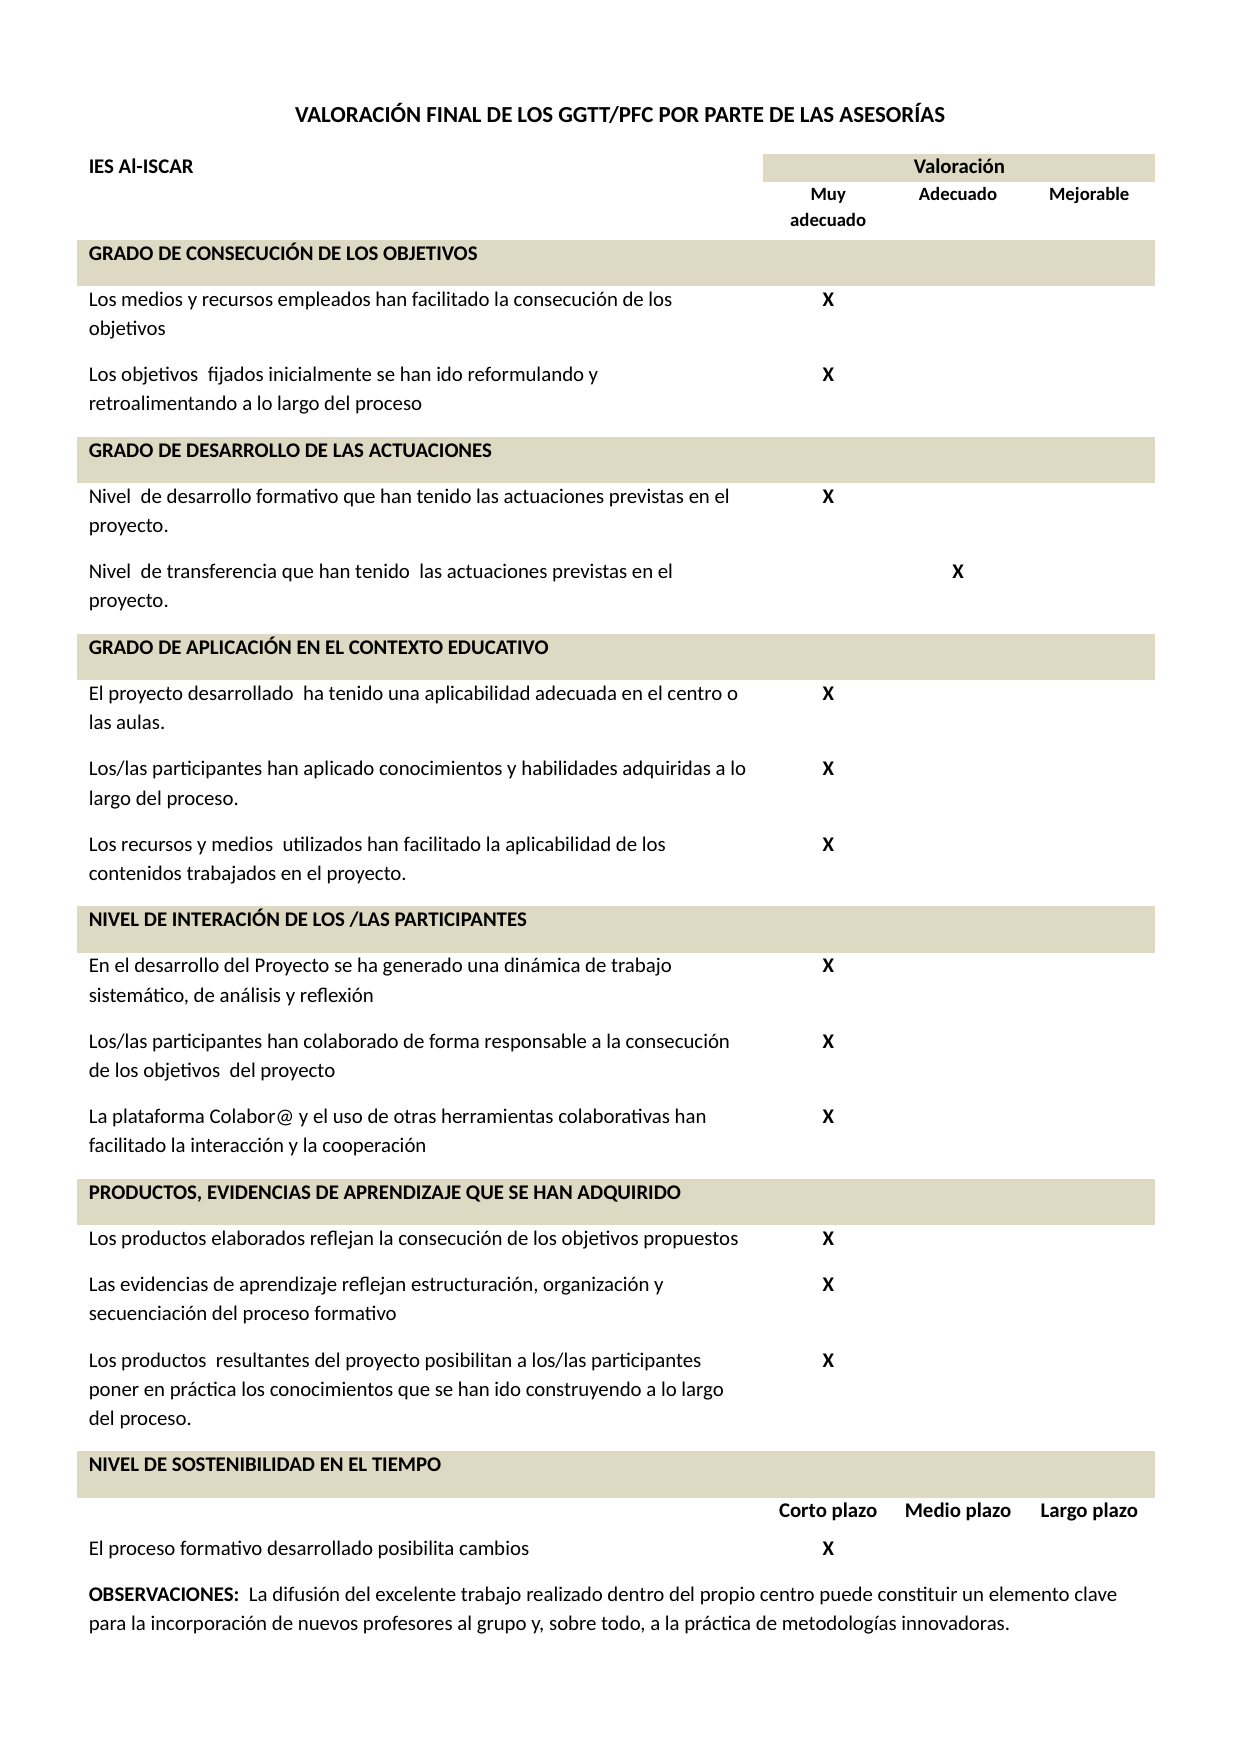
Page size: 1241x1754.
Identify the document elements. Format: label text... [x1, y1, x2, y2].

table_cell X [763, 1028, 893, 1103]
table_cell Los productos resultantes del proyecto posibilitan a los/las participantes poner en práctica los conocimientos que se han ido construyendo a lo largo del proceso. [77, 1347, 763, 1451]
table_cell Los productos elaborados reflejan la consecución de los objetivos propuestos [77, 1225, 763, 1271]
table_header IES Al-ISCAR [77, 154, 763, 182]
table_cell [893, 286, 1023, 361]
table_cell [893, 361, 1023, 437]
table_cell [763, 559, 893, 634]
table_header Valoración [763, 154, 1155, 182]
table_cell X [893, 559, 1023, 634]
table_cell X [763, 1347, 893, 1451]
table_cell Largo plazo [1023, 1498, 1155, 1535]
table_cell X [763, 361, 893, 437]
text OBSERVACIONES: La difusión del excelente trabajo realizado dentro del propio centro puede constituir un elemento clave para la incorporación de nuevos profesores al grupo y, sobre todo, a la práctica de metodologías innovadoras. [88, 1581, 1152, 1636]
table_cell [893, 483, 1023, 558]
table_cell Corto plazo [763, 1498, 893, 1535]
table_cell X [763, 1104, 893, 1179]
table_cell [1023, 680, 1155, 756]
table_cell [77, 1498, 763, 1535]
table_cell NIVEL DE INTERACIÓN DE LOS /LAS PARTICIPANTES [77, 906, 1155, 953]
table_cell El proceso formativo desarrollado posibilita cambios [77, 1535, 763, 1581]
table_cell [1023, 831, 1155, 906]
table_cell En el desarrollo del Proyecto se ha generado una dinámica de trabajo sistemático, de análisis y reflexión [77, 953, 763, 1028]
table_cell [1023, 1104, 1155, 1179]
table_cell El proyecto desarrollado ha tenido una aplicabilidad adecuada en el centro o las aulas. [77, 680, 763, 756]
table_cell X [763, 831, 893, 906]
table_cell [1023, 286, 1155, 361]
table_cell Nivel de transferencia que han tenido las actuaciones previstas en el proyecto. [77, 559, 763, 634]
table_cell X [763, 483, 893, 558]
table_cell [893, 1535, 1023, 1581]
table_cell [893, 1028, 1023, 1103]
table_cell [1023, 1225, 1155, 1271]
table_cell Los objetivos fijados inicialmente se han ido reformulando y retroalimentando a lo largo del proceso [77, 361, 763, 437]
table_cell Muy adecuado [763, 182, 893, 240]
table_cell GRADO DE CONSECUCIÓN DE LOS OBJETIVOS [77, 240, 1155, 286]
table_cell [1023, 1347, 1155, 1451]
table_cell [893, 1104, 1023, 1179]
table_cell Adecuado [893, 182, 1023, 240]
table_cell X [763, 286, 893, 361]
table_cell X [763, 1271, 893, 1347]
table_cell X [763, 1225, 893, 1271]
table_cell [893, 953, 1023, 1028]
table_cell [893, 831, 1023, 906]
table_cell Las evidencias de aprendizaje reflejan estructuración, organización y secuenciación del proceso formativo [77, 1271, 763, 1347]
text VALORACIÓN FINAL DE LOS GGTT/PFC POR PARTE DE LAS ASESORÍAS [88, 100, 1152, 128]
table_cell X [763, 1535, 893, 1581]
table_cell Los medios y recursos empleados han facilitado la consecución de los objetivos [77, 286, 763, 361]
table_cell [1023, 1271, 1155, 1347]
table_cell Medio plazo [893, 1498, 1023, 1535]
table_cell Los/las participantes han colaborado de forma responsable a la consecución de los objetivos del proyecto [77, 1028, 763, 1103]
table_cell X [763, 680, 893, 756]
table_cell [893, 1347, 1023, 1451]
table_cell Los recursos y medios utilizados han facilitado la aplicabilidad de los contenidos trabajados en el proyecto. [77, 831, 763, 906]
table_cell [893, 1271, 1023, 1347]
table_cell [893, 680, 1023, 756]
table_cell [77, 182, 763, 240]
table_cell [1023, 559, 1155, 634]
table_cell [893, 756, 1023, 831]
table_cell NIVEL DE SOSTENIBILIDAD EN EL TIEMPO [77, 1451, 1155, 1498]
table_cell GRADO DE APLICACIÓN EN EL CONTEXTO EDUCATIVO [77, 634, 1155, 680]
table_cell [1023, 953, 1155, 1028]
table_cell Los/las participantes han aplicado conocimientos y habilidades adquiridas a lo largo del proceso. [77, 756, 763, 831]
table_cell [1023, 756, 1155, 831]
table_cell [1023, 1028, 1155, 1103]
table_cell [1023, 361, 1155, 437]
table_cell [893, 1225, 1023, 1271]
table_cell X [763, 756, 893, 831]
table_cell PRODUCTOS, EVIDENCIAS DE APRENDIZAJE QUE SE HAN ADQUIRIDO [77, 1179, 1155, 1225]
table_cell GRADO DE DESARROLLO DE LAS ACTUACIONES [77, 437, 1155, 483]
table_cell [1023, 1535, 1155, 1581]
table_cell La plataforma Colabor@ y el uso de otras herramientas colaborativas han facilitado la interacción y la cooperación [77, 1104, 763, 1179]
table_cell Nivel de desarrollo formativo que han tenido las actuaciones previstas en el proyecto. [77, 483, 763, 558]
table_cell Mejorable [1023, 182, 1155, 240]
table_cell X [763, 953, 893, 1028]
table_cell [1023, 483, 1155, 558]
